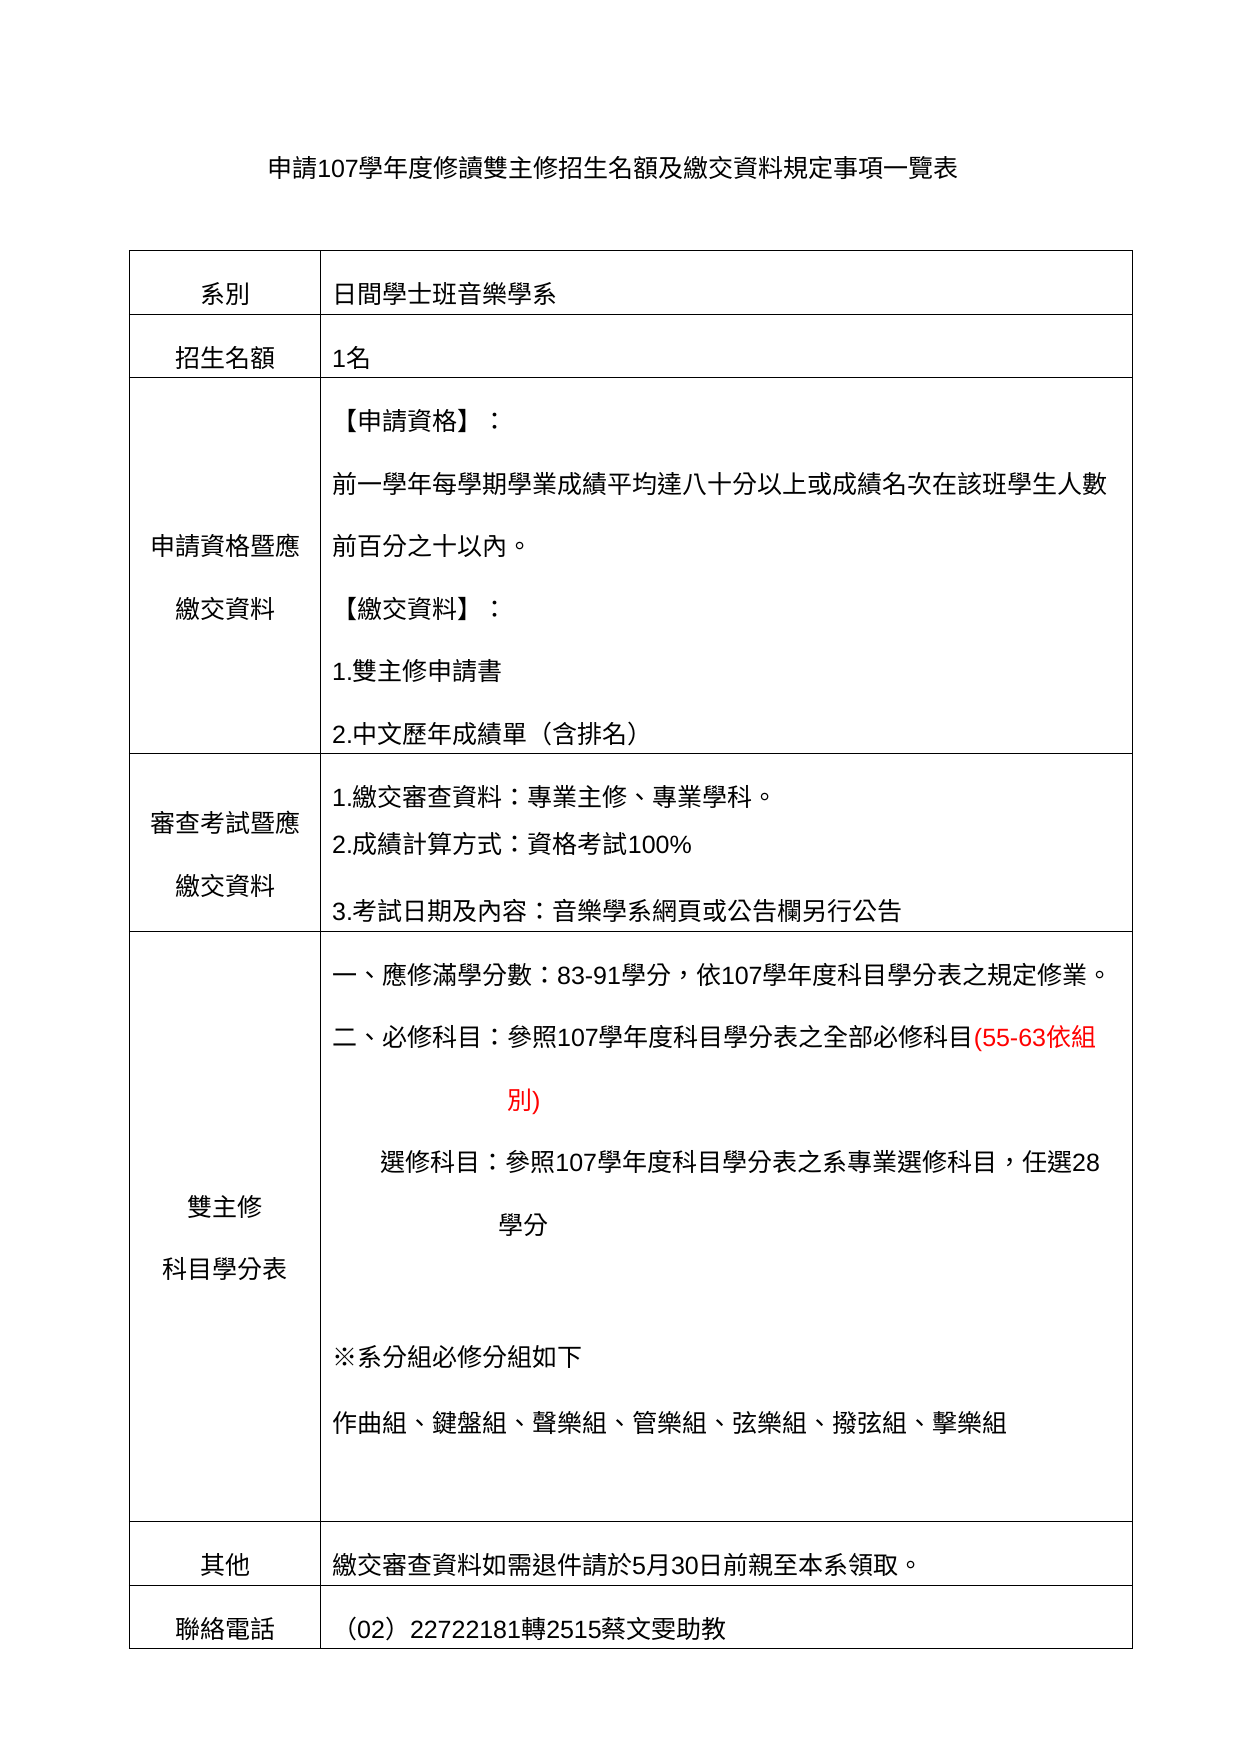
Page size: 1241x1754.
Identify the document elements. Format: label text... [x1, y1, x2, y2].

table_cell 1名 [321, 315, 1132, 377]
table_cell （02）22722181轉2515蔡文雯助教 [321, 1586, 1132, 1648]
table_cell 審查考試暨應 繳交資料 [130, 754, 320, 931]
table_cell 招生名額 [130, 315, 320, 377]
table_cell 【申請資格】： 前一學年每學期學業成績平均達八十分以上或成績名次在該班學生人數前百分之十以內。 【繳交資料】： 1.雙主修申請書 2.中文歷年成績單（含排名） [321, 378, 1132, 753]
table_header 日間學士班音樂學系 [321, 251, 1132, 314]
table_cell 1.繳交審查資料：專業主修、專業學科。 2.成績計算方式：資格考試100% 3.考試日期及內容：音樂學系網頁或公告欄另行公告 [321, 754, 1132, 931]
text 申請107學年度修讀雙主修招生名額及繳交資料規定事項一覽表 [118, 125, 1107, 188]
table_cell 一、應修滿學分數：83-91學分，依107學年度科目學分表之規定修業。 二、必修科目：參照107學年度科目學分表之全部必修科目(55-63依組別) 選修科目：參照107學年度科目學分表之系專業選修科目，任選28學分 ※系分組必修分組如下 作曲組、鍵盤組、聲樂組、管樂組、弦樂組、撥弦組、擊樂組 [321, 932, 1132, 1521]
table_header 系別 [130, 251, 320, 314]
table_cell 繳交審查資料如需退件請於5月30日前親至本系領取。 [321, 1522, 1132, 1585]
table_cell 雙主修 科目學分表 [130, 932, 320, 1521]
table_cell 其他 [130, 1522, 320, 1585]
table_cell 申請資格暨應 繳交資料 [130, 378, 320, 753]
table_cell 聯絡電話 [130, 1586, 320, 1648]
